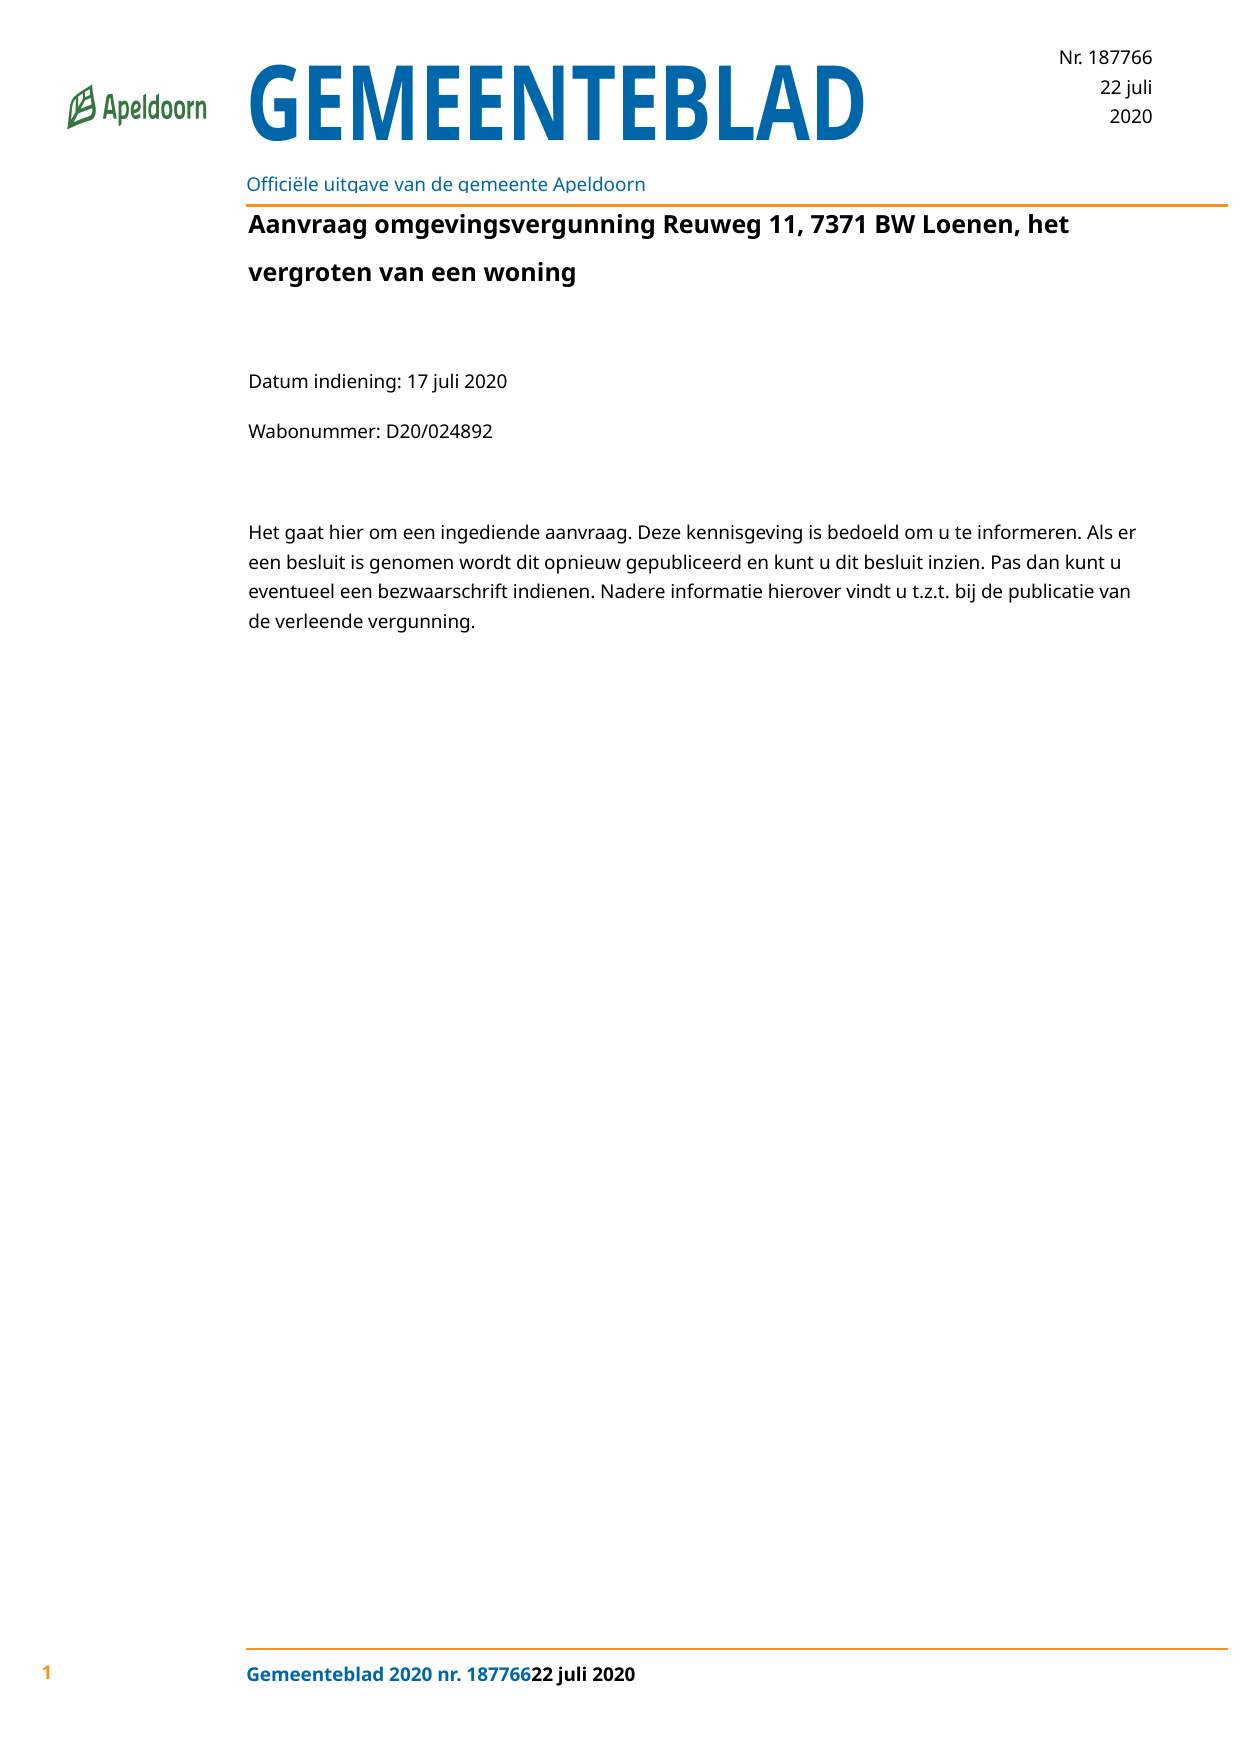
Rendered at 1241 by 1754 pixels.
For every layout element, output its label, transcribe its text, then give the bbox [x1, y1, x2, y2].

text Wabonummer: D20/024892 [248, 419, 1152, 444]
text Aanvraag omgevingsvergunning Reuweg 11, 7371 BW Loenen, het vergroten van een woning [248, 207, 1152, 288]
text Het gaat hier om een ingediende aanvraag. Deze kennisgeving is bedoeld om u te informeren. Als er een besluit is genomen wordt dit opnieuw gepubliceerd en kunt u dit besluit inzien. Pas dan kunt u eventueel een bezwaarschrift indienen. Nadere informatie hierover vindt u t.z.t. bij de publicatie van de verleende vergunning. [248, 519, 1152, 634]
picture [41, 47, 231, 172]
text Datum indiening: 17 juli 2020 [248, 368, 1152, 394]
